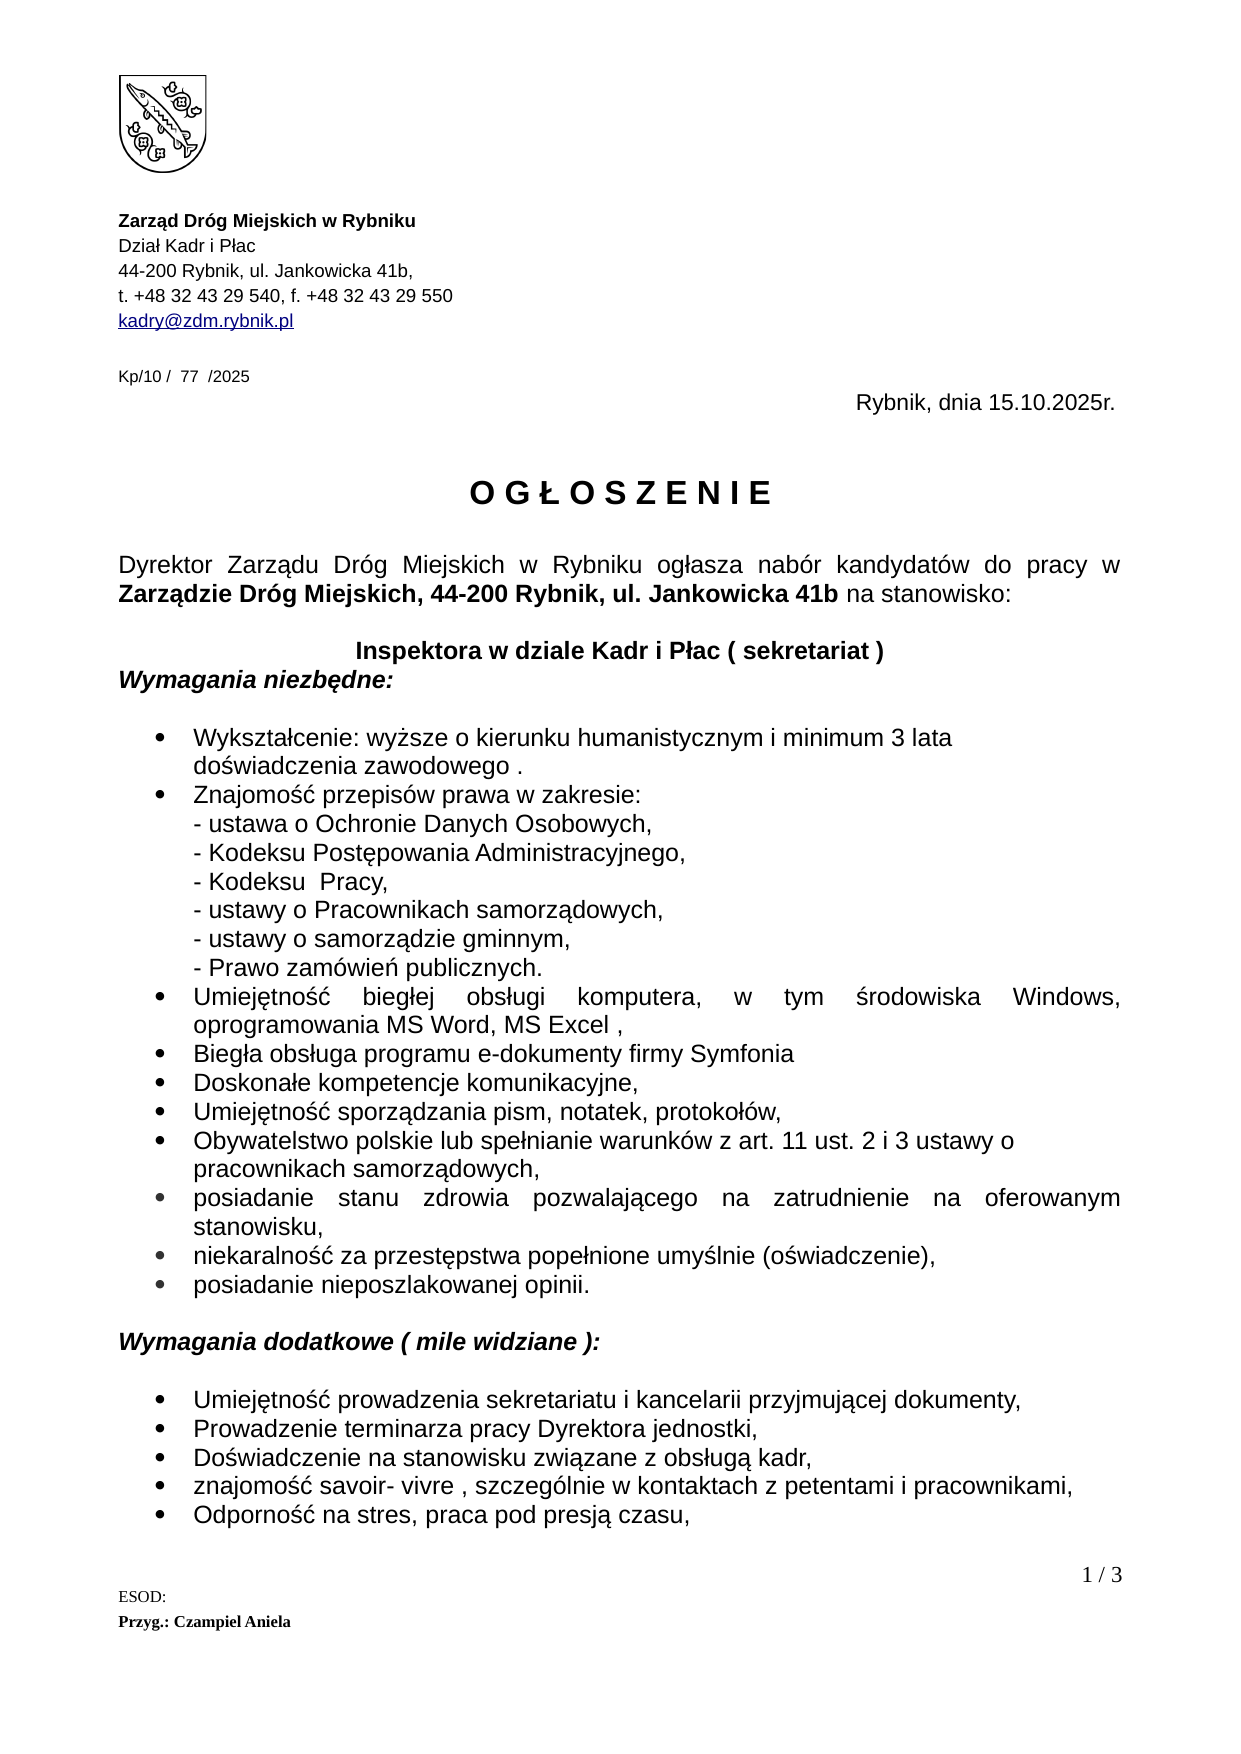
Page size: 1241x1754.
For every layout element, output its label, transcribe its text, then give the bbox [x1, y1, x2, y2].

list Umiejętność sporządzania pism, notatek, protokołów, [156, 1097, 1122, 1126]
list - ustawy o samorządzie gminnym, [156, 924, 1122, 953]
list Wykształcenie: wyższe o kierunku humanistycznym i minimum 3 lata doświadczenia zawodowego . [156, 722, 1122, 780]
list Doskonałe kompetencje komunikacyjne, [156, 1068, 1122, 1097]
list - Kodeksu Pracy, [156, 866, 1122, 895]
list Umiejętność prowadzenia sekretariatu i kancelarii przyjmującej dokumenty, [156, 1385, 1122, 1414]
list znajomość savoir- vivre , szczególnie w kontaktach z petentami i pracownikami, [156, 1471, 1122, 1500]
text Wymagania dodatkowe ( mile widziane ): [118, 1327, 1122, 1356]
text O G Ł O S Z E N I E [118, 473, 1122, 512]
text Dyrektor Zarządu Dróg Miejskich w Rybniku ogłasza nabór kandydatów do pracy w Zarządzie Dróg Miejskich, 44-200 Rybnik, ul. Jankowicka 41b na stanowisko: [118, 550, 1122, 607]
text Dział Kadr i Płac [118, 235, 1122, 257]
list niekaralność za przestępstwa popełnione umyślnie (oświadczenie), [156, 1241, 1122, 1270]
list - Prawo zamówień publicznych. [156, 953, 1122, 981]
list - Kodeksu Postępowania Administracyjnego, [156, 838, 1122, 866]
list Odporność na stres, praca pod presją czasu, [156, 1500, 1122, 1529]
text Rybnik, dnia 15.10.2025r. [782, 389, 1122, 416]
text kadry@zdm.rybnik.pl [118, 309, 1122, 331]
list - ustawa o Ochronie Danych Osobowych, [156, 809, 1122, 838]
text Kp/10 / 77 /2025 [118, 367, 1122, 386]
text t. +48 32 43 29 540, f. +48 32 43 29 550 [118, 285, 1122, 306]
list - ustawy o Pracownikach samorządowych, [156, 895, 1122, 924]
list Prowadzenie terminarza pracy Dyrektora jednostki, [156, 1414, 1122, 1442]
text 44-200 Rybnik, ul. Jankowicka 41b, [118, 260, 1122, 281]
text Wymagania niezbędne: [118, 665, 1122, 694]
list Biegła obsługa programu e-dokumenty firmy Symfonia [156, 1039, 1122, 1068]
list posiadanie stanu zdrowia pozwalającego na zatrudnienie na oferowanym stanowisku, [156, 1183, 1122, 1241]
picture [119, 75, 207, 173]
text Zarząd Dróg Miejskich w Rybniku [118, 210, 1122, 232]
text Inspektora w dziale Kadr i Płac ( sekretariat ) [118, 636, 1122, 665]
list Doświadczenie na stanowisku związane z obsługą kadr, [156, 1442, 1122, 1471]
list Umiejętność biegłej obsługi komputera, w tym środowiska Windows, oprogramowania MS Word, MS Excel , [156, 981, 1122, 1039]
list Znajomość przepisów prawa w zakresie: [156, 780, 1122, 809]
list posiadanie nieposzlakowanej opinii. [156, 1270, 1122, 1298]
list Obywatelstwo polskie lub spełnianie warunków z art. 11 ust. 2 i 3 ustawy o pracownikach samorządowych, [156, 1126, 1122, 1183]
